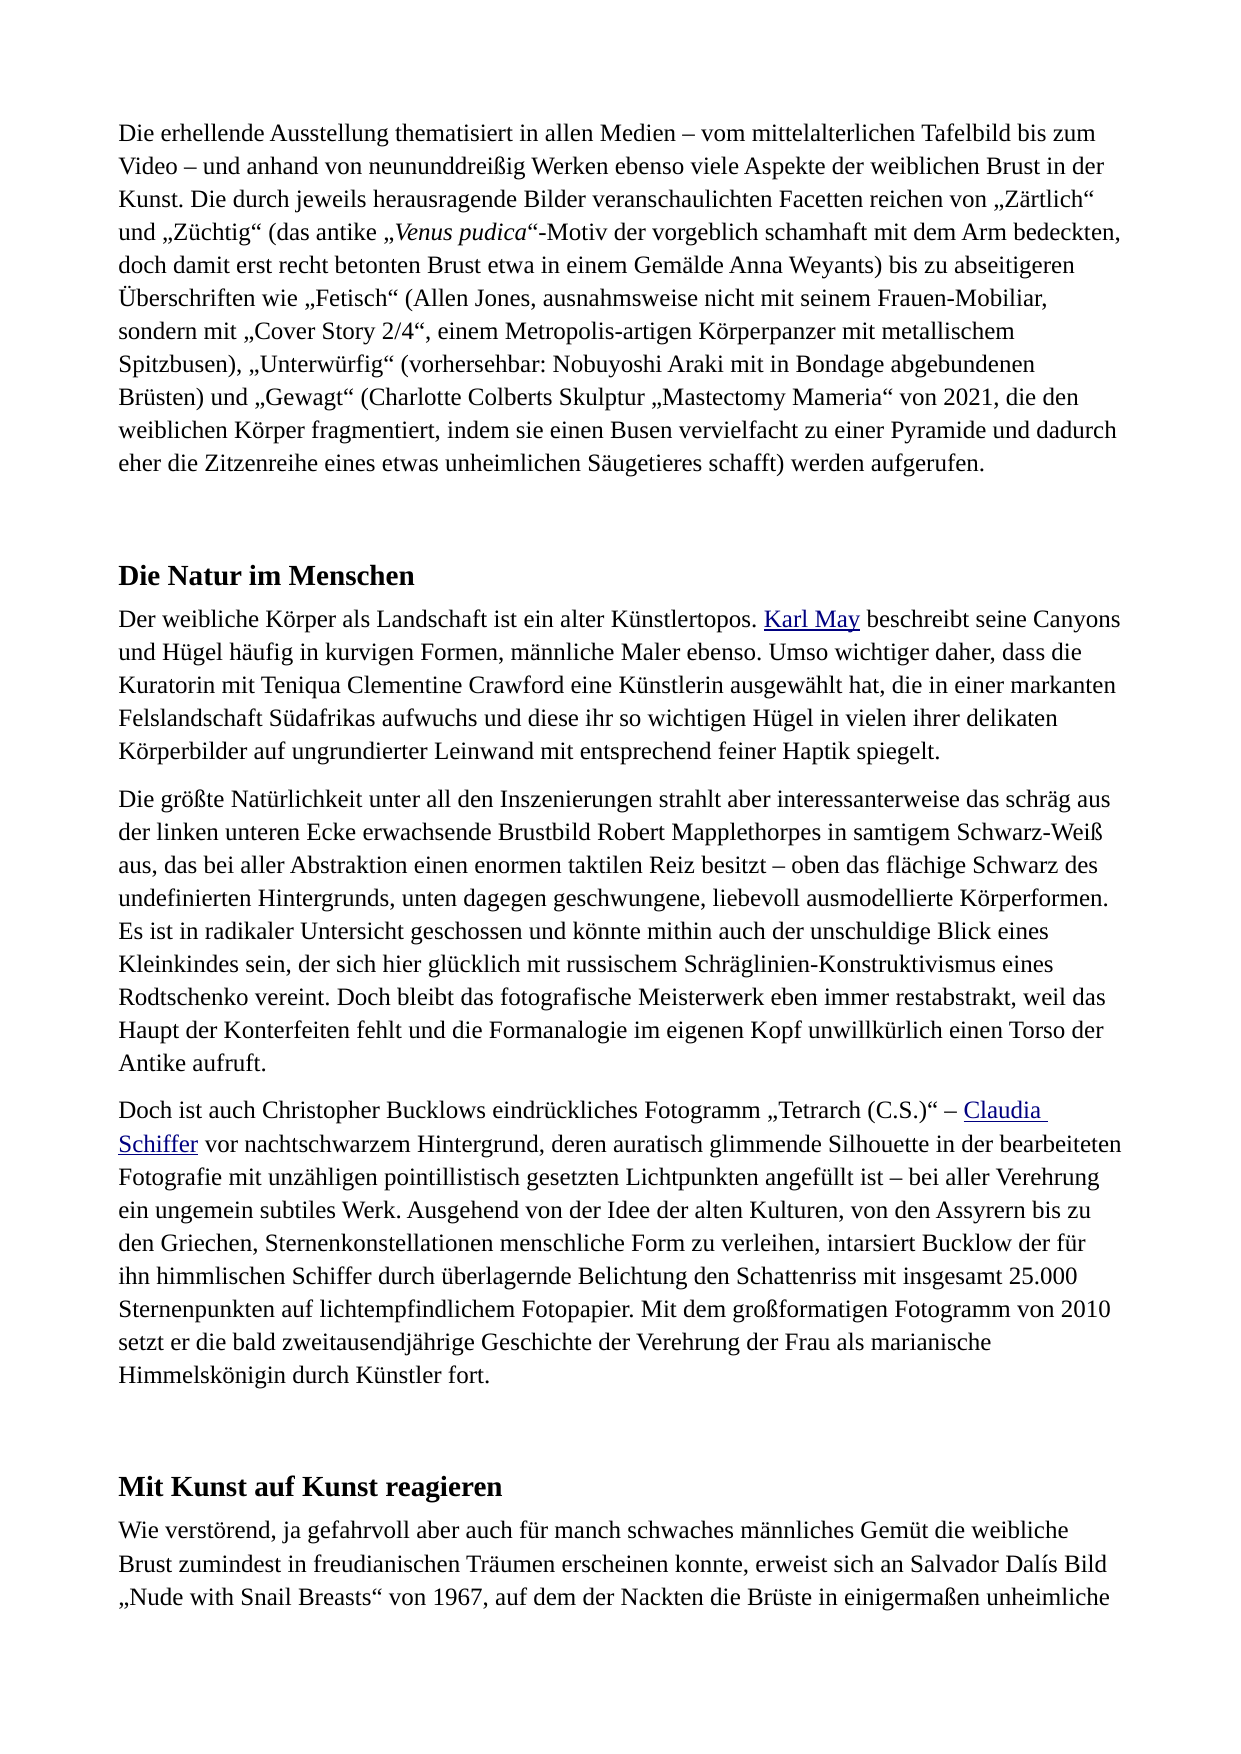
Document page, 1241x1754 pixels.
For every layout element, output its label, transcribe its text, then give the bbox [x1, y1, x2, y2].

subtitle Mit Kunst auf Kunst reagieren [118, 1469, 1122, 1503]
text Doch ist auch Christopher Bucklows eindrückliches Fotogramm „Tetrarch (C.S.)“ – Claudia Schiffer vor nachtschwarzem Hintergrund, deren auratisch glimmende Silhouette in der bearbeiteten Fotografie mit unzähligen pointillistisch gesetzten Lichtpunkten angefüllt ist – bei aller Verehrung ein ungemein subtiles Werk. Ausgehend von der Idee der alten Kulturen, von den Assyrern bis zu den Griechen, Sternenkonstellationen menschliche Form zu verleihen, intarsiert Bucklow der für ihn himmlischen Schiffer durch überlagernde Belichtung den Schattenriss mit insgesamt 25.000 Sternenpunkten auf lichtempfindlichem Fotopapier. Mit dem großformatigen Fotogramm von 2010 setzt er die bald zweitausendjährige Geschichte der Verehrung der Frau als marianische Himmelskönigin durch Künstler fort. [118, 1096, 1122, 1388]
text Der weibliche Körper als Landschaft ist ein alter Künstlertopos. Karl May beschreibt seine Canyons und Hügel häufig in kurvigen Formen, männliche Maler ebenso. Umso wichtiger daher, dass die Kuratorin mit Teniqua Clementine Crawford eine Künstlerin ausgewählt hat, die in einer markanten Felslandschaft Südafrikas aufwuchs und diese ihr so wichtigen Hügel in vielen ihrer delikaten Körperbilder auf ungrundierter Leinwand mit entsprechend feiner Haptik spiegelt. [118, 604, 1122, 765]
text Wie verstörend, ja gefahrvoll aber auch für manch schwaches männliches Gemüt die weibliche Brust zumindest in freudianischen Träumen erscheinen konnte, erweist sich an Salvador Dalís Bild „Nude with Snail Breasts“ von 1967, auf dem der Nackten die Brüste in einigermaßen unheimliche [118, 1516, 1122, 1610]
text Die größte Natürlichkeit unter all den Inszenierungen strahlt aber interessanterweise das schräg aus der linken unteren Ecke erwachsende Brustbild Robert Mapplethorpes in samtigem Schwarz-Weiß aus, das bei aller Abstraktion einen enormen taktilen Reiz besitzt – oben das flächige Schwarz des undefinierten Hintergrunds, unten dagegen geschwungene, liebevoll ausmodellierte Körperformen. Es ist in radikaler Untersicht geschossen und könnte mithin auch der unschuldige Blick eines Kleinkindes sein, der sich hier glücklich mit russischem Schräglinien-Konstruktivismus eines Rodtschenko vereint. Doch bleibt das fotografische Meisterwerk eben immer restabstrakt, weil das Haupt der Konterfeiten fehlt und die Formanalogie im eigenen Kopf unwillkürlich einen Torso der Antike aufruft. [118, 784, 1122, 1077]
subtitle Die Natur im Menschen [118, 558, 1122, 592]
text Die erhellende Ausstellung thematisiert in allen Medien – vom mittelalterlichen Tafelbild bis zum Video – und anhand von neununddreißig Werken ebenso viele Aspekte der weiblichen Brust in der Kunst. Die durch jeweils herausragende Bilder veranschaulichten Facetten reichen von „Zärtlich“ und „Züchtig“ (das antike „Venus pudica“-Motiv der vorgeblich schamhaft mit dem Arm bedeckten, doch damit erst recht betonten Brust etwa in einem Gemälde Anna Weyants) bis zu abseitigeren Überschriften wie „Fetisch“ (Allen Jones, ausnahmsweise nicht mit seinem Frauen-Mobiliar, sondern mit „Cover Story 2/4“, einem Metropolis-artigen Körperpanzer mit metallischem Spitzbusen), „Unterwürfig“ (vorhersehbar: Nobuyoshi Araki mit in Bondage abgebundenen Brüsten) und „Gewagt“ (Charlotte Colberts Skulptur „Mastectomy Mameria“ von 2021, die den weiblichen Körper fragmentiert, indem sie einen Busen vervielfacht zu einer Pyramide und dadurch eher die Zitzenreihe eines etwas unheimlichen Säugetieres schafft) werden aufgerufen. [118, 118, 1122, 477]
